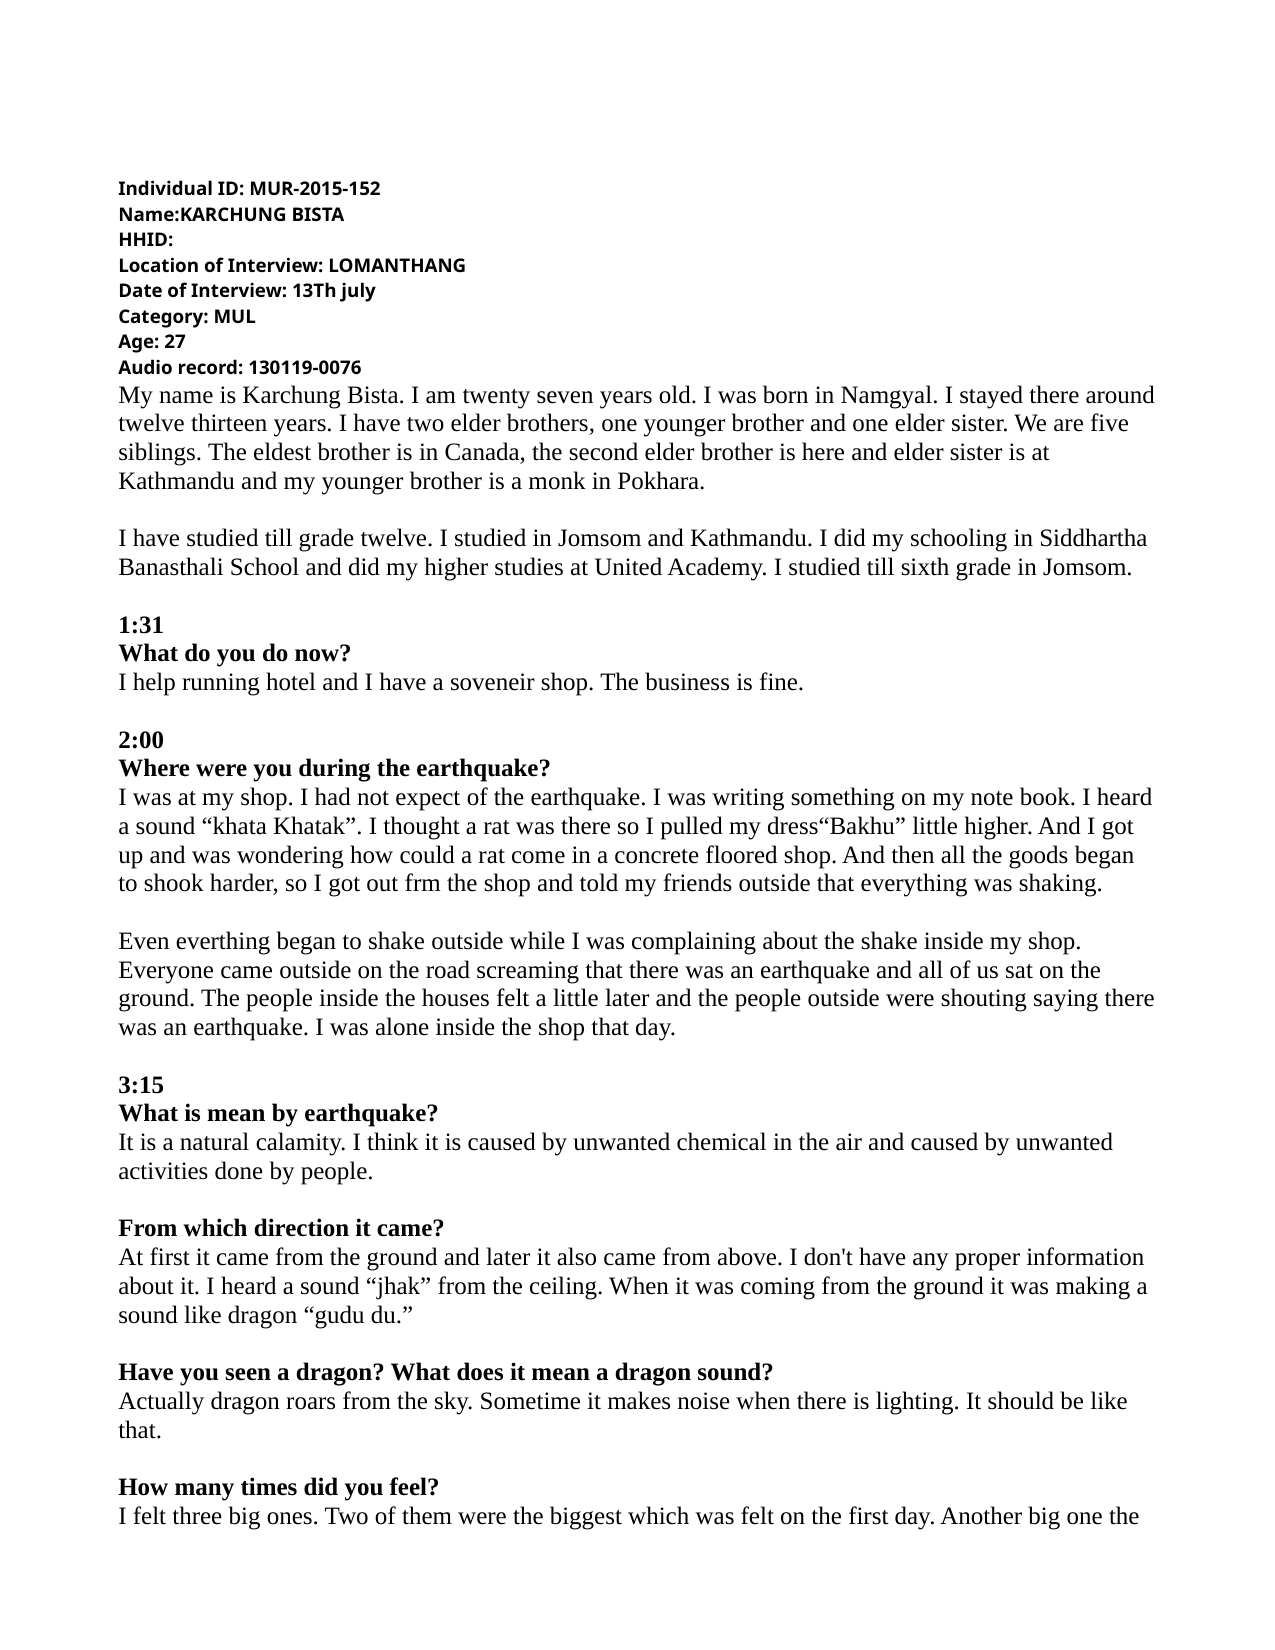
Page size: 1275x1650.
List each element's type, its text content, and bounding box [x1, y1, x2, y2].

text Location of Interview: LOMANTHANG [118, 252, 1157, 278]
text 2:00 [118, 725, 1157, 753]
text What is mean by earthquake? [118, 1098, 1157, 1127]
text 3:15 [118, 1070, 1157, 1098]
text Audio record: 130119-0076 [118, 354, 1157, 380]
text Individual ID: MUR-2015-152 [118, 176, 1157, 201]
text Name:KARCHUNG BISTA [118, 201, 1157, 227]
text My name is Karchung Bista. I am twenty seven years old. I was born in Namgyal. I stayed there around twelve thirteen years. I have two elder brothers, one younger brother and one elder sister. We are five siblings. The eldest brother is in Canada, the second elder brother is here and elder sister is at Kathmandu and my younger brother is a monk in Pokhara. [118, 380, 1157, 495]
text Category: MUL [118, 303, 1157, 329]
text Where were you during the earthquake? [118, 753, 1157, 782]
text It is a natural calamity. I think it is caused by unwanted chemical in the air and caused by unwanted activities done by people. [118, 1127, 1157, 1185]
text Have you seen a dragon? What does it mean a dragon sound? [118, 1357, 1157, 1386]
text From which direction it came? [118, 1213, 1157, 1242]
text Even everthing began to shake outside while I was complaining about the shake inside my shop. Everyone came outside on the road screaming that there was an earthquake and all of us sat on the ground. The people inside the houses felt a little later and the people outside were shouting saying there was an earthquake. I was alone inside the shop that day. [118, 926, 1157, 1041]
text I have studied till grade twelve. I studied in Jomsom and Kathmandu. I did my schooling in Siddhartha Banasthali School and did my higher studies at United Academy. I studied till sixth grade in Jomsom. [118, 523, 1157, 581]
text I felt three big ones. Two of them were the biggest which was felt on the first day. Another big one the [118, 1501, 1157, 1530]
text I help running hotel and I have a soveneir shop. The business is fine. [118, 667, 1157, 696]
text What do you do now? [118, 638, 1157, 667]
text Date of Interview: 13Th july [118, 278, 1157, 303]
text HHID: [118, 227, 1157, 252]
text 1:31 [118, 610, 1157, 638]
text I was at my shop. I had not expect of the earthquake. I was writing something on my note book. I heard a sound “khata Khatak”. I thought a rat was there so I pulled my dress“Bakhu” little higher. And I got up and was wondering how could a rat come in a concrete floored shop. And then all the goods began to shook harder, so I got out frm the shop and told my friends outside that everything was shaking. [118, 782, 1157, 897]
text Age: 27 [118, 329, 1157, 354]
text How many times did you feel? [118, 1472, 1157, 1501]
text Actually dragon roars from the sky. Sometime it makes noise when there is lighting. It should be like that. [118, 1386, 1157, 1443]
text At first it came from the ground and later it also came from above. I don't have any proper information about it. I heard a sound “jhak” from the ceiling. When it was coming from the ground it was making a sound like dragon “gudu du.” [118, 1242, 1157, 1328]
